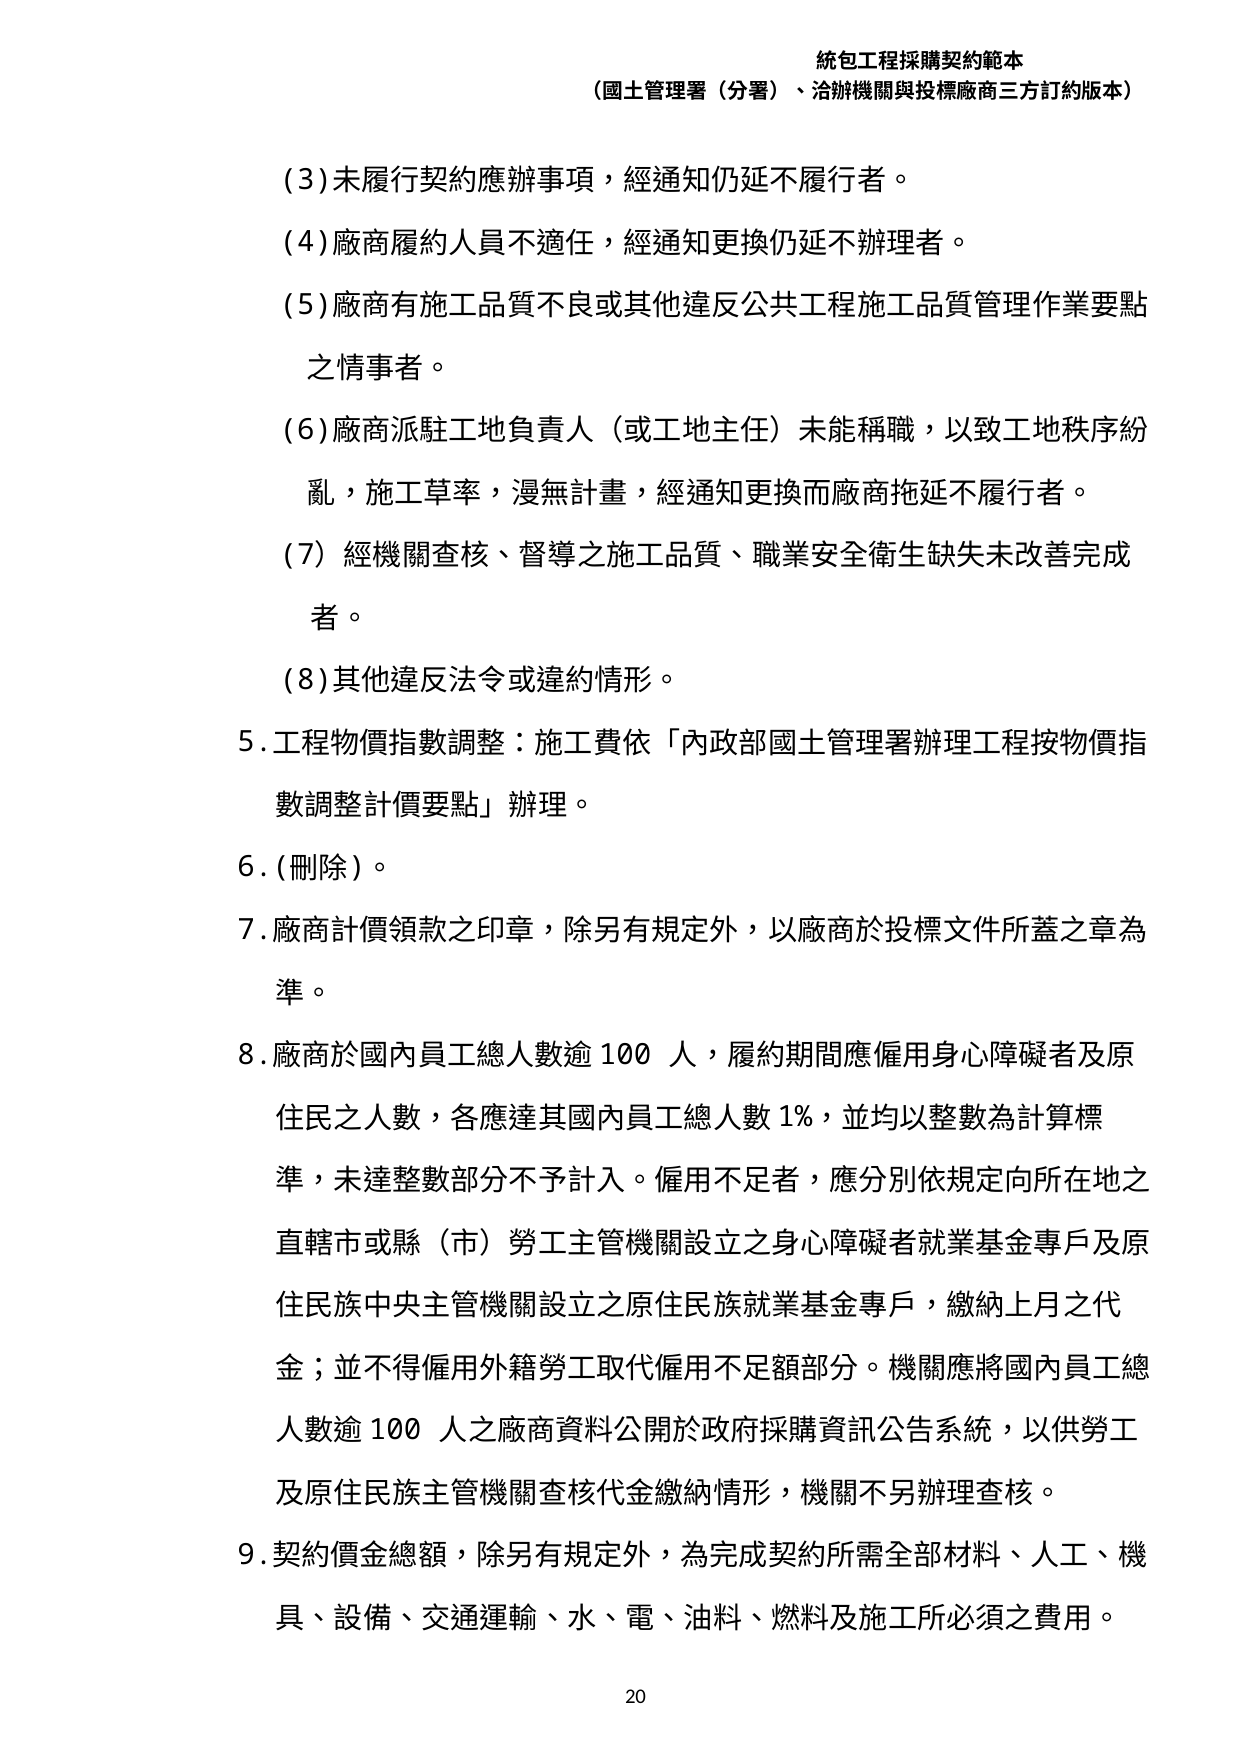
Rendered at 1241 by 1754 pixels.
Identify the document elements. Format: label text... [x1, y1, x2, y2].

table_cell [196, 511, 239, 636]
table_cell (7）經機關查核、督導之施工品質、職業安全衛生缺失未改善完成者。 [281, 511, 1166, 636]
table_cell (8)其他違反法令或違約情形。 [281, 636, 1166, 699]
table_cell [154, 511, 196, 636]
table_cell (6)廠商派駐工地負責人（或工地主任）未能稱職，以致工地秩序紛亂，施工草率，漫無計畫，經通知更換而廠商拖延不履行者。 [281, 386, 1166, 511]
table_cell 7.廠商計價領款之印章，除另有規定外，以廠商於投標文件所蓋之章為準。 [239, 886, 1166, 1011]
table_cell [196, 199, 239, 261]
table_cell [154, 199, 196, 261]
table_cell [196, 636, 239, 699]
table_cell [154, 1011, 196, 1511]
table_cell (3)未履行契約應辦事項，經通知仍延不履行者。 [281, 136, 1166, 199]
table_cell [196, 824, 239, 886]
table_cell [239, 386, 281, 511]
table_cell (4)廠商履約人員不適任，經通知更換仍延不辦理者。 [281, 199, 1166, 261]
table_cell [154, 636, 196, 699]
table_cell 5.工程物價指數調整：施工費依「內政部國土管理署辦理工程按物價指數調整計價要點」辦理。 [239, 699, 1166, 824]
table_cell [154, 699, 196, 824]
table_cell [154, 386, 196, 511]
table_cell 8.廠商於國內員工總人數逾100 人，履約期間應僱用身心障礙者及原住民之人數，各應達其國內員工總人數1%，並均以整數為計算標準，未達整數部分不予計入。僱用不足者，應分別依規定向所在地之直轄市或縣（市）勞工主管機關設立之身心障礙者就業基金專戶及原住民族中央主管機關設立之原住民族就業基金專戶，繳納上月之代金；並不得僱用外籍勞工取代僱用不足額部分。機關應將國內員工總人數逾100 人之廠商資料公開於政府採購資訊公告系統，以供勞工及原住民族主管機關查核代金繳納情形，機關不另辦理查核。 [239, 1011, 1166, 1511]
table_cell (5)廠商有施工品質不良或其他違反公共工程施工品質管理作業要點之情事者。 [281, 261, 1166, 386]
table_cell [239, 261, 281, 386]
table_cell [239, 136, 281, 199]
table_cell 9.契約價金總額，除另有規定外，為完成契約所需全部材料、人工、機具、設備、交通運輸、水、電、油料、燃料及施工所必須之費用。 [239, 1511, 1166, 1636]
table_cell [239, 636, 281, 699]
table_cell [154, 261, 196, 386]
table_cell [196, 699, 239, 824]
table_cell [154, 136, 196, 199]
table_cell [239, 199, 281, 261]
table_cell [196, 1511, 239, 1636]
table_cell [196, 136, 239, 199]
table_cell [196, 1011, 239, 1511]
table_cell [196, 886, 239, 1011]
table_cell [196, 261, 239, 386]
table_cell [154, 1511, 196, 1636]
table_cell [196, 386, 239, 511]
table_cell [154, 824, 196, 886]
table_cell [154, 886, 196, 1011]
table_cell 6.(刪除)。 [239, 824, 1166, 886]
table_cell [239, 511, 281, 636]
